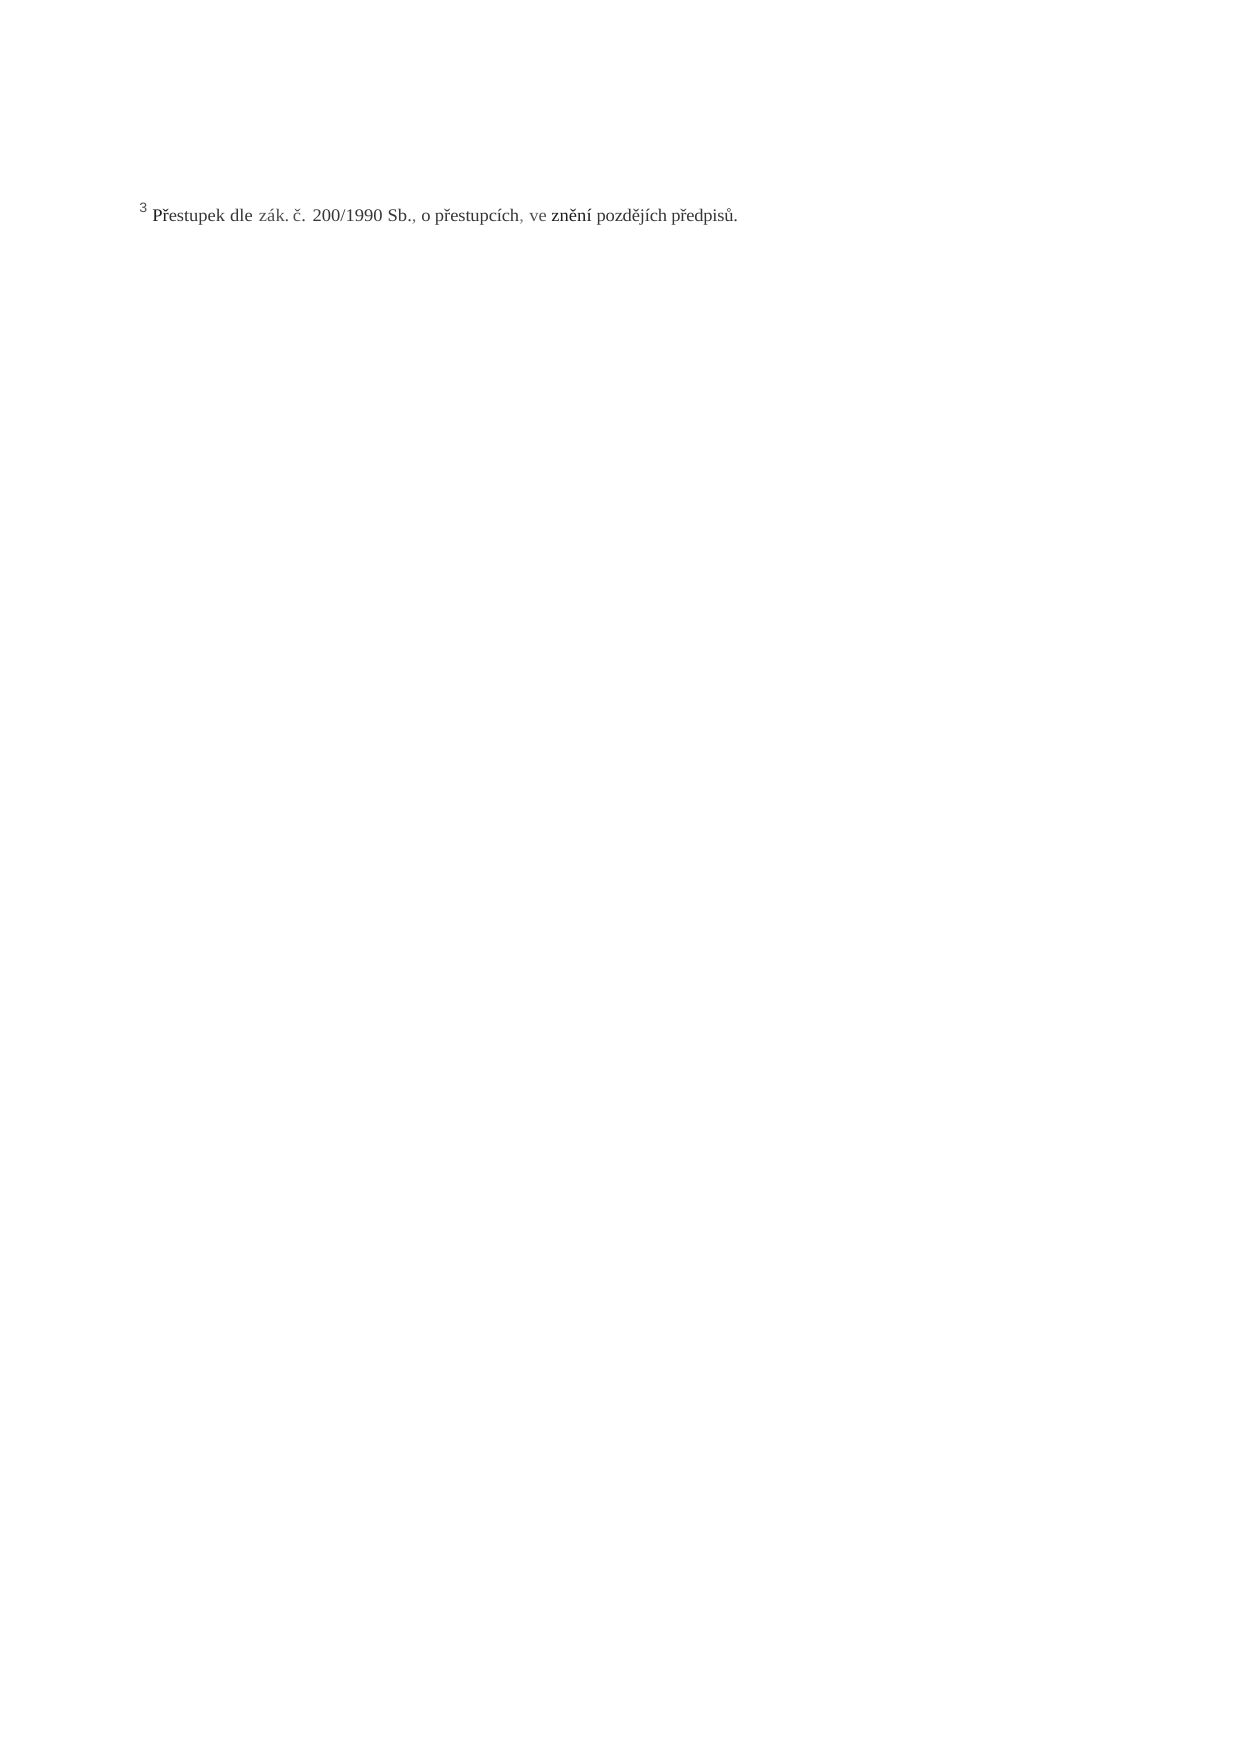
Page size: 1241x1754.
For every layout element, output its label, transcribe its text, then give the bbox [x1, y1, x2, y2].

text 3 Přestupek dle zák. č. 200/1990 Sb., o přestupcích, ve znění pozdějích předpisů. [139, 200, 1240, 225]
